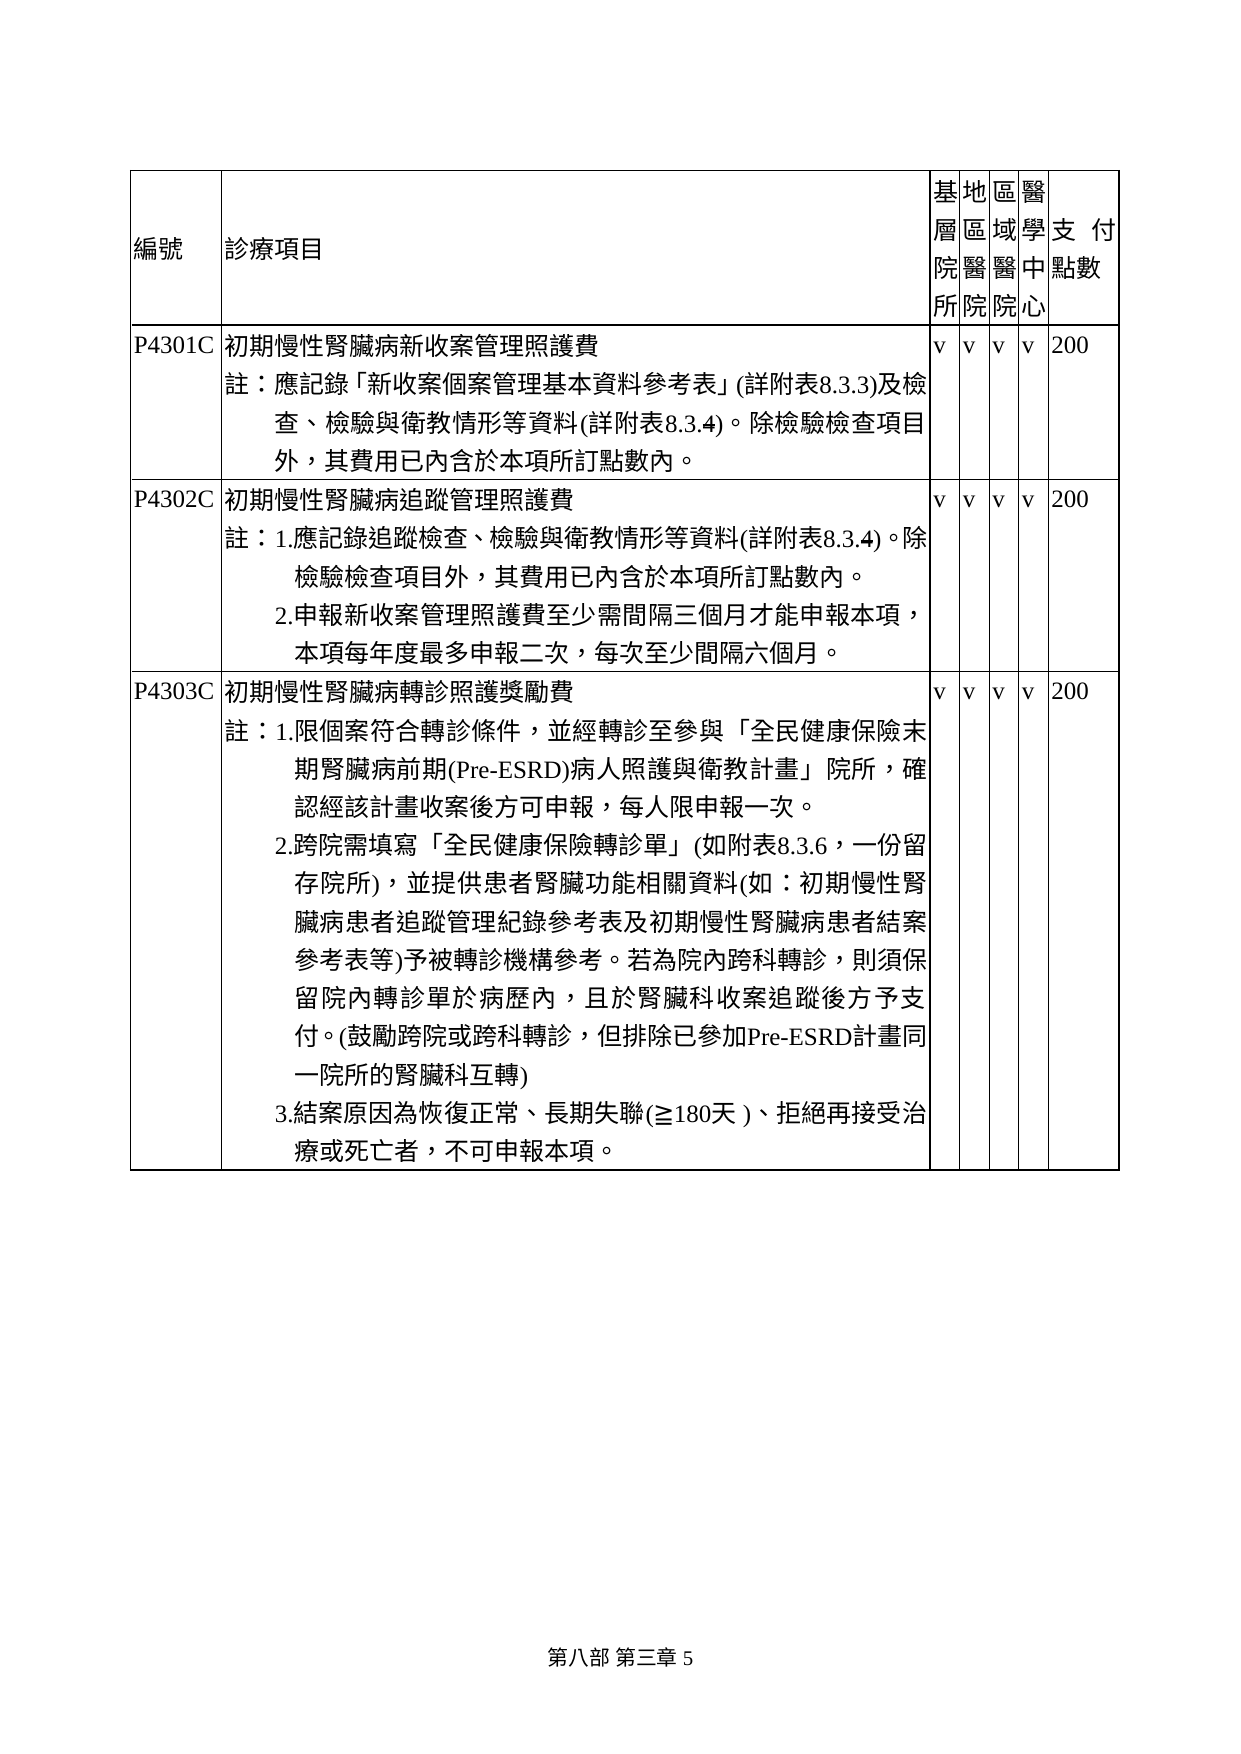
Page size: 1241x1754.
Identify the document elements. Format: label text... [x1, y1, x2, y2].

table_header 地區醫院 [960, 171, 989, 324]
table_cell 200 [1049, 480, 1118, 671]
table_cell 初期慢性腎臟病新收案管理照護費 註：應記錄「新收案個案管理基本資料參考表」(詳附表8.3.3)及檢查、檢驗與衛教情形等資料(詳附表8.3.4)。除檢驗檢查項目外，其費用已內含於本項所訂點數內。 [222, 326, 929, 479]
table_cell 200 [1049, 326, 1118, 479]
table_cell v [1019, 672, 1048, 1169]
table_cell v [931, 480, 959, 671]
table_cell v [1019, 480, 1048, 671]
table_header 支付點數 [1049, 171, 1118, 324]
table_cell P4302C [131, 480, 221, 671]
table_cell v [990, 672, 1018, 1169]
table_cell v [990, 480, 1018, 671]
table_cell P4303C [131, 672, 221, 1169]
table_cell 初期慢性腎臟病追蹤管理照護費 註：1.應記錄追蹤檢查、檢驗與衛教情形等資料(詳附表8.3.4)。除檢驗檢查項目外，其費用已內含於本項所訂點數內。 2.申報新收案管理照護費至少需間隔三個月才能申報本項，本項每年度最多申報二次，每次至少間隔六個月。 [222, 480, 929, 671]
table_cell v [1019, 326, 1048, 479]
table_cell v [990, 326, 1018, 479]
table_header 基層院所 [931, 171, 959, 324]
table_header 區域醫院 [990, 171, 1018, 324]
table_cell v [960, 480, 989, 671]
table_cell v [931, 672, 959, 1169]
table_cell 200 [1049, 672, 1118, 1169]
table_cell 初期慢性腎臟病轉診照護獎勵費 註：1.限個案符合轉診條件，並經轉診至參與「全民健康保險末期腎臟病前期(Pre-ESRD)病人照護與衛教計畫」院所，確認經該計畫收案後方可申報，每人限申報一次。 2.跨院需填寫「全民健康保險轉診單」(如附表8.3.6，一份留存院所)，並提供患者腎臟功能相關資料(如：初期慢性腎臟病患者追蹤管理紀錄參考表及初期慢性腎臟病患者結案參考表等)予被轉診機構參考。若為院內跨科轉診，則須保留院內轉診單於病歷內，且於腎臟科收案追蹤後方予支付。(鼓勵跨院或跨科轉診，但排除已參加Pre-ESRD計畫同一院所的腎臟科互轉) 3.結案原因為恢復正常、長期失聯(≧180天 )、拒絕再接受治療或死亡者，不可申報本項。 [222, 672, 929, 1169]
table_header 編號 [131, 171, 221, 324]
table_cell v [931, 326, 959, 479]
table_header 醫學中心 [1019, 171, 1048, 324]
table_header 診療項目 [222, 171, 929, 324]
table_cell v [960, 326, 989, 479]
table_cell P4301C [131, 325, 221, 479]
table_cell v [960, 672, 989, 1169]
